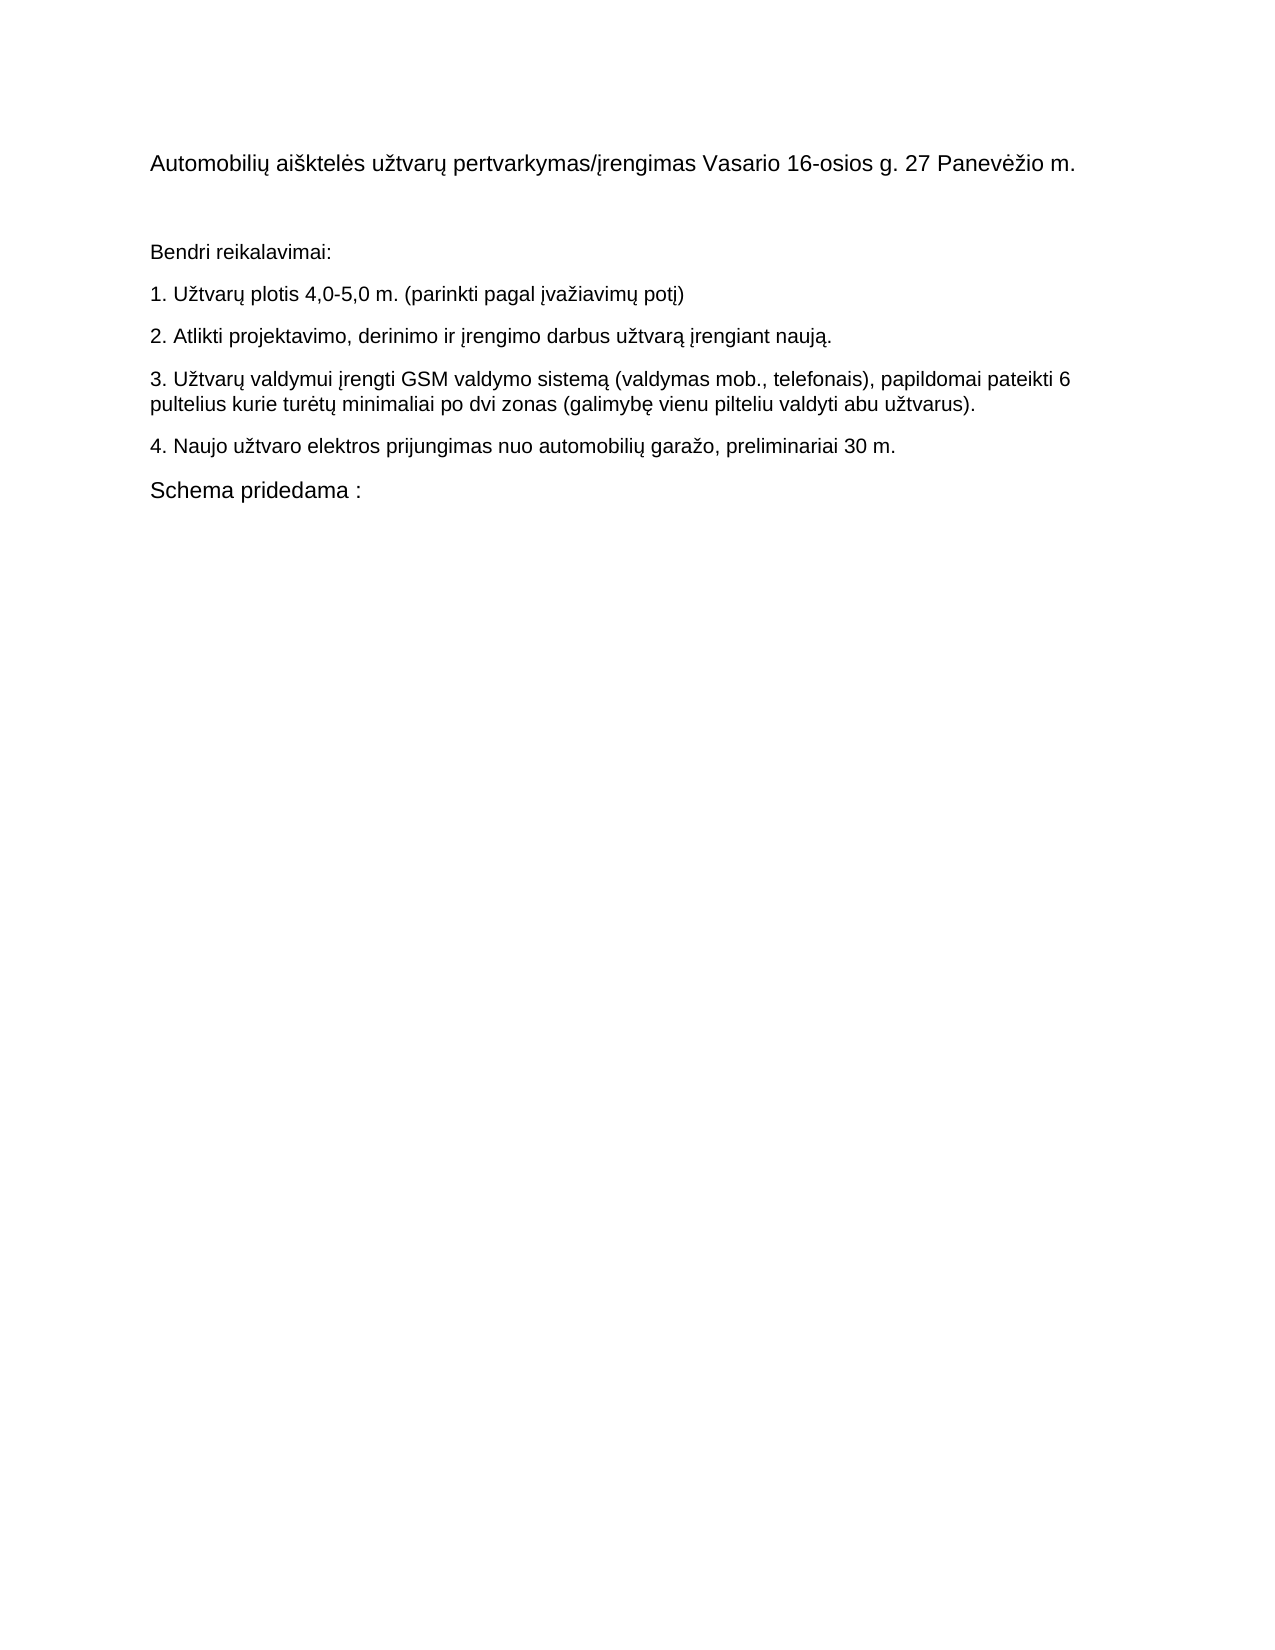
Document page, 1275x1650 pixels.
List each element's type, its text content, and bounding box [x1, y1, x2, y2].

text Bendri reikalavimai: [150, 239, 1125, 263]
text 1. Užtvarų plotis 4,0-5,0 m. (parinkti pagal įvažiavimų potį) [150, 282, 1125, 306]
text Automobilių aišktelės užtvarų pertvarkymas/įrengimas Vasario 16-osios g. 27 Panevėžio m. [150, 150, 1125, 176]
text Schema pridedama : [150, 477, 1125, 503]
text 3. Užtvarų valdymui įrengti GSM valdymo sistemą (valdymas mob., telefonais), papildomai pateikti 6 pultelius kurie turėtų minimaliai po dvi zonas (galimybę vienu pilteliu valdyti abu užtvarus). [150, 366, 1125, 416]
text 2. Atlikti projektavimo, derinimo ir įrengimo darbus užtvarą įrengiant naują. [150, 324, 1125, 348]
text 4. Naujo užtvaro elektros prijungimas nuo automobilių garažo, preliminariai 30 m. [150, 434, 1125, 458]
